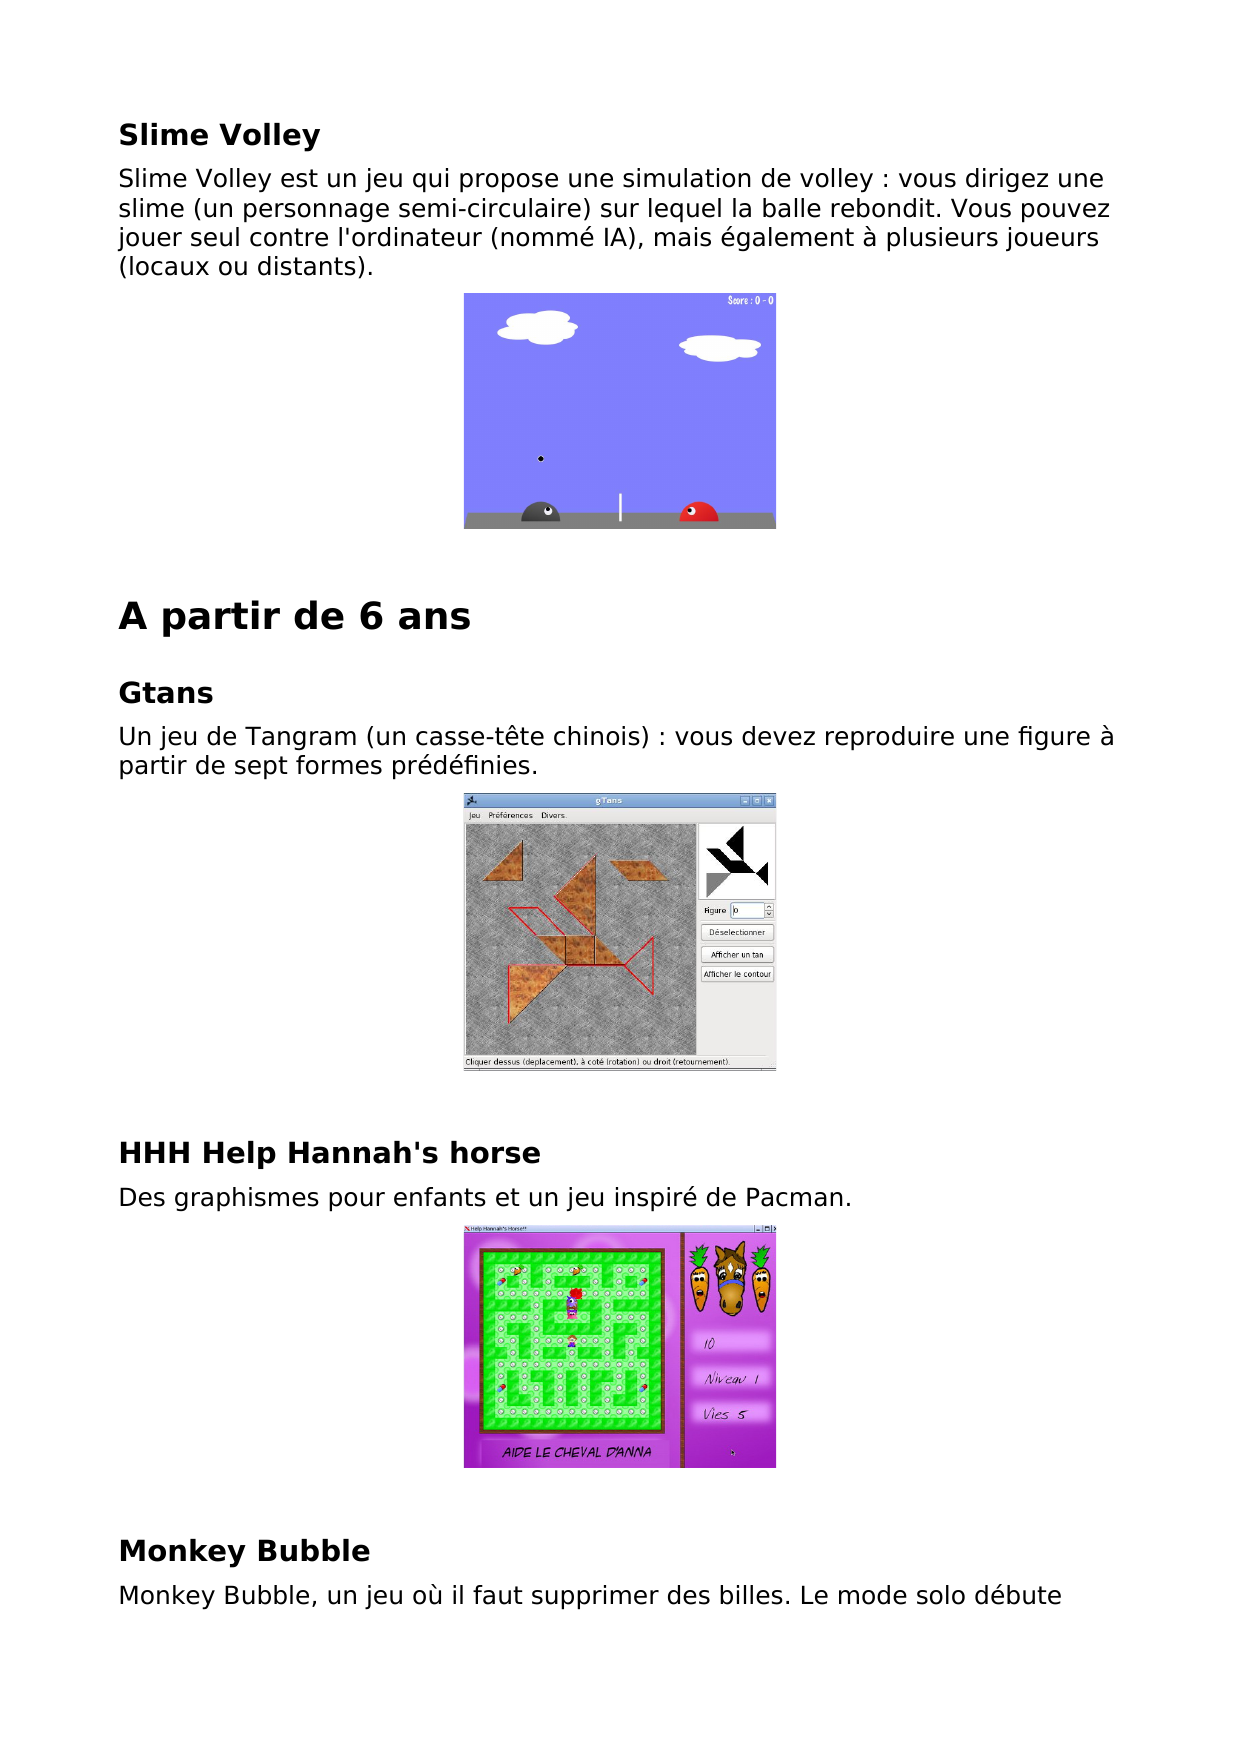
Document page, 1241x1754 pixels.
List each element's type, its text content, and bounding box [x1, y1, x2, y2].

picture [463, 793, 777, 1071]
subtitle Slime Volley [118, 118, 1122, 152]
subtitle HHH Help Hannah's horse [118, 1137, 1122, 1171]
text Un jeu de Tangram (un casse-tête chinois) : vous devez reproduire une figure à partir de sept formes prédéfinies. [118, 722, 1122, 781]
text Monkey Bubble, un jeu où il faut supprimer des billes. Le mode solo débute [118, 1581, 1122, 1610]
text Des graphismes pour enfants et un jeu inspiré de Pacman. [118, 1183, 1122, 1212]
subtitle A partir de 6 ans [118, 595, 1122, 638]
picture [463, 1225, 777, 1468]
text Slime Volley est un jeu qui propose une simulation de volley : vous dirigez une slime (un personnage semi-circulaire) sur lequel la balle rebondit. Vous pouvez jouer seul contre l'ordinateur (nommé IA), mais également à plusieurs joueurs (locaux ou distants). [118, 164, 1122, 281]
subtitle Gtans [118, 676, 1122, 710]
subtitle Monkey Bubble [118, 1534, 1122, 1568]
picture [463, 293, 777, 529]
